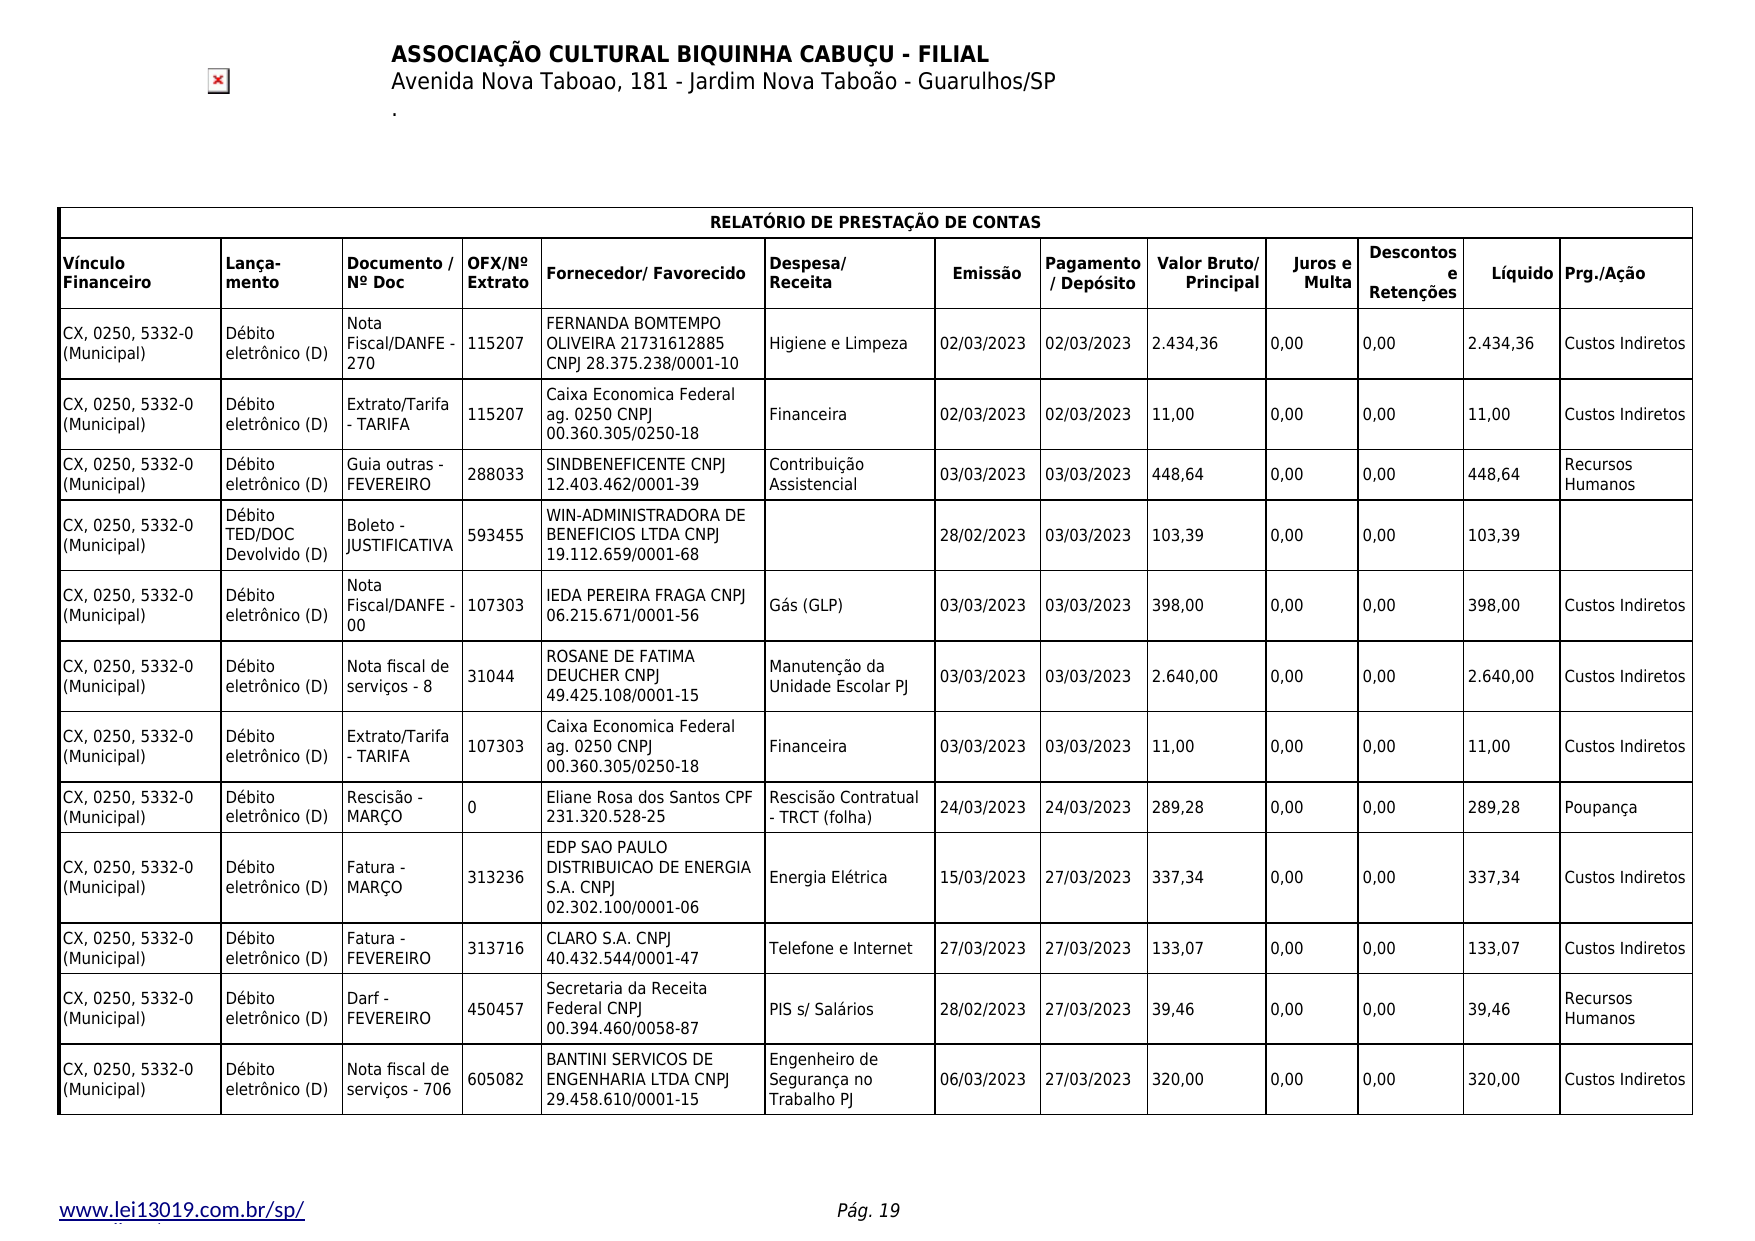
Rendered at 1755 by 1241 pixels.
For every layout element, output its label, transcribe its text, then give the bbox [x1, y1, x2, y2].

table_cell Caixa Economica Federal ag. 0250 CNPJ 00.360.305/0250-18 [542, 380, 764, 449]
table_cell 2.434,36 [1148, 309, 1265, 378]
table_cell FERNANDA BOMTEMPO OLIVEIRA 21731612885 CNPJ 28.375.238/0001-10 [542, 309, 764, 378]
table_cell 0,00 [1267, 712, 1357, 781]
table_cell CX, 0250, 5332-0 (Municipal) [61, 571, 220, 640]
table_cell 2.434,36 [1464, 309, 1559, 378]
table_cell Custos Indiretos [1561, 1045, 1692, 1114]
table_cell 103,39 [1464, 501, 1559, 569]
table_cell Nota Fiscal/DANFE - 00 [343, 571, 462, 640]
table_cell 0,00 [1359, 380, 1463, 449]
table_cell 02/03/2023 [1041, 380, 1147, 449]
table_cell 03/03/2023 [936, 642, 1040, 711]
table_cell CX, 0250, 5332-0 (Municipal) [61, 712, 220, 781]
table_cell 28/02/2023 [936, 974, 1040, 1043]
table_cell Rescisão - MARÇO [343, 783, 462, 832]
table_cell CX, 0250, 5332-0 (Municipal) [61, 974, 220, 1043]
table_cell Pagamento / Depósito [1041, 239, 1147, 308]
table_cell Fatura - MARÇO [343, 833, 462, 922]
table_cell 288033 [463, 450, 541, 499]
table_cell 02/03/2023 [1041, 309, 1147, 378]
table_cell 103,39 [1148, 501, 1265, 569]
table_cell 2.640,00 [1464, 642, 1559, 711]
table_cell Custos Indiretos [1561, 309, 1692, 378]
table_cell 107303 [463, 571, 541, 640]
table_cell SINDBENEFICENTE CNPJ 12.403.462/0001-39 [542, 450, 764, 499]
table_cell Manutenção da Unidade Escolar PJ [766, 642, 934, 711]
table_cell CX, 0250, 5332-0 (Municipal) [61, 309, 220, 378]
table_cell 03/03/2023 [1041, 642, 1147, 711]
table_cell 03/03/2023 [936, 450, 1040, 499]
table_cell 337,34 [1148, 833, 1265, 922]
table_cell Extrato/Tarifa - TARIFA [343, 712, 462, 781]
table_cell Débito eletrônico (D) [222, 1045, 342, 1114]
table_cell Fatura - FEVEREIRO [343, 924, 462, 973]
table_cell Débito eletrônico (D) [222, 380, 342, 449]
table_cell Guia outras - FEVEREIRO [343, 450, 462, 499]
table_cell WIN-ADMINISTRADORA DE BENEFICIOS LTDA CNPJ 19.112.659/0001-68 [542, 501, 764, 569]
table_cell 28/02/2023 [936, 501, 1040, 569]
table_cell 0,00 [1359, 501, 1463, 569]
table_cell Energia Elétrica [766, 833, 934, 922]
table_cell CX, 0250, 5332-0 (Municipal) [61, 450, 220, 499]
table_cell 0,00 [1267, 783, 1357, 832]
table_cell 11,00 [1148, 712, 1265, 781]
table_cell 0,00 [1359, 309, 1463, 378]
table_cell 0,00 [1267, 309, 1357, 378]
table_cell Boleto - JUSTIFICATIVA [343, 501, 462, 569]
table_cell 39,46 [1148, 974, 1265, 1043]
table_cell Telefone e Internet [766, 924, 934, 973]
table_cell Custos Indiretos [1561, 380, 1692, 449]
table_cell Fornecedor/ Favorecido [542, 239, 764, 308]
table_cell Caixa Economica Federal ag. 0250 CNPJ 00.360.305/0250-18 [542, 712, 764, 781]
table_cell 0,00 [1359, 974, 1463, 1043]
table_cell CLARO S.A. CNPJ 40.432.544/0001-47 [542, 924, 764, 973]
table_cell Recursos Humanos [1561, 974, 1692, 1043]
table_cell Débito eletrônico (D) [222, 309, 342, 378]
table_cell 0,00 [1267, 924, 1357, 973]
table_cell CX, 0250, 5332-0 (Municipal) [61, 833, 220, 922]
table_cell 289,28 [1148, 783, 1265, 832]
table_cell CX, 0250, 5332-0 (Municipal) [61, 501, 220, 569]
table_cell Contribuição Assistencial [766, 450, 934, 499]
table_cell 03/03/2023 [1041, 571, 1147, 640]
table_cell 27/03/2023 [1041, 974, 1147, 1043]
table_cell Gás (GLP) [766, 571, 934, 640]
table_cell 0 [463, 783, 541, 832]
table_cell 313236 [463, 833, 541, 922]
table_cell 289,28 [1464, 783, 1559, 832]
table_cell Poupança [1561, 783, 1692, 832]
table_cell Nota ﬁscal de serviços - 706 [343, 1045, 462, 1114]
table_cell Custos Indiretos [1561, 833, 1692, 922]
table_cell Nota Fiscal/DANFE - 270 [343, 309, 462, 378]
table_cell 0,00 [1359, 1045, 1463, 1114]
table_cell 11,00 [1464, 712, 1559, 781]
table_cell 107303 [463, 712, 541, 781]
table_cell CX, 0250, 5332-0 (Municipal) [61, 783, 220, 832]
table_cell Extrato/Tarifa - TARIFA [343, 380, 462, 449]
table_cell Débito eletrônico (D) [222, 642, 342, 711]
table_cell 03/03/2023 [936, 571, 1040, 640]
table_cell Custos Indiretos [1561, 712, 1692, 781]
table_cell Prg./Ação [1561, 239, 1692, 308]
table_cell 398,00 [1148, 571, 1265, 640]
table_cell 313716 [463, 924, 541, 973]
table_cell 0,00 [1359, 642, 1463, 711]
table_cell 0,00 [1267, 1045, 1357, 1114]
table_cell 03/03/2023 [1041, 450, 1147, 499]
table_cell Débito eletrônico (D) [222, 974, 342, 1043]
table_cell 320,00 [1464, 1045, 1559, 1114]
table_cell 11,00 [1464, 380, 1559, 449]
table_cell Débito eletrônico (D) [222, 783, 342, 832]
table_cell CX, 0250, 5332-0 (Municipal) [61, 1045, 220, 1114]
table_cell 03/03/2023 [1041, 712, 1147, 781]
table_cell Débito eletrônico (D) [222, 571, 342, 640]
table_cell ROSANE DE FATIMA DEUCHER CNPJ 49.425.108/0001-15 [542, 642, 764, 711]
table_cell 398,00 [1464, 571, 1559, 640]
table_cell Custos Indiretos [1561, 924, 1692, 973]
table_cell Custos Indiretos [1561, 571, 1692, 640]
table_cell Secretaria da Receita Federal CNPJ 00.394.460/0058-87 [542, 974, 764, 1043]
table_header RELATÓRIO DE PRESTAÇÃO DE CONTAS [61, 208, 1692, 237]
table_cell Eliane Rosa dos Santos CPF 231.320.528-25 [542, 783, 764, 832]
table_cell [1561, 501, 1692, 569]
table_cell 27/03/2023 [1041, 833, 1147, 922]
table_cell 0,00 [1267, 450, 1357, 499]
table_cell Juros e Multa [1267, 239, 1357, 308]
table_cell 03/03/2023 [1041, 501, 1147, 569]
table_cell Débito eletrônico (D) [222, 924, 342, 973]
table_cell 11,00 [1148, 380, 1265, 449]
table_cell Débito eletrônico (D) [222, 712, 342, 781]
table_cell 133,07 [1148, 924, 1265, 973]
table_cell Descontos e Retenções [1359, 239, 1463, 308]
table_cell 03/03/2023 [936, 712, 1040, 781]
table_cell 31044 [463, 642, 541, 711]
table_cell 24/03/2023 [1041, 783, 1147, 832]
table_cell 0,00 [1267, 380, 1357, 449]
table_cell CX, 0250, 5332-0 (Municipal) [61, 642, 220, 711]
table_cell Darf - FEVEREIRO [343, 974, 462, 1043]
table_cell 24/03/2023 [936, 783, 1040, 832]
table_cell Despesa/ Receita [766, 239, 934, 308]
table_cell 15/03/2023 [936, 833, 1040, 922]
table_cell 27/03/2023 [1041, 924, 1147, 973]
table_cell Nota ﬁscal de serviços - 8 [343, 642, 462, 711]
table_cell 39,46 [1464, 974, 1559, 1043]
table_cell [766, 501, 934, 569]
table_cell Emissão [936, 239, 1040, 308]
table_cell 115207 [463, 309, 541, 378]
table_cell 0,00 [1359, 833, 1463, 922]
table_cell 06/03/2023 [936, 1045, 1040, 1114]
table_cell IEDA PEREIRA FRAGA CNPJ 06.215.671/0001-56 [542, 571, 764, 640]
table_cell 27/03/2023 [936, 924, 1040, 973]
table_cell 133,07 [1464, 924, 1559, 973]
table_cell 337,34 [1464, 833, 1559, 922]
table_cell Financeira [766, 712, 934, 781]
table_cell 115207 [463, 380, 541, 449]
table_cell Financeira [766, 380, 934, 449]
table_cell Débito eletrônico (D) [222, 450, 342, 499]
table_cell 0,00 [1267, 642, 1357, 711]
table_cell Documento / Nº Doc [343, 239, 462, 308]
table_cell Engenheiro de Segurança no Trabalho PJ [766, 1045, 934, 1114]
table_cell 0,00 [1359, 450, 1463, 499]
table_cell EDP SAO PAULO DISTRIBUICAO DE ENERGIA S.A. CNPJ 02.302.100/0001-06 [542, 833, 764, 922]
table_cell 450457 [463, 974, 541, 1043]
table_cell 0,00 [1267, 833, 1357, 922]
table_cell 0,00 [1267, 501, 1357, 569]
table_cell Débito TED/DOC Devolvido (D) [222, 501, 342, 569]
table_cell 448,64 [1148, 450, 1265, 499]
table_cell Líquido [1464, 239, 1559, 308]
table_cell PIS s/ Salários [766, 974, 934, 1043]
table_cell Débito eletrônico (D) [222, 833, 342, 922]
table_cell Lança- mento [222, 239, 342, 308]
table_cell 0,00 [1267, 974, 1357, 1043]
table_cell 0,00 [1267, 571, 1357, 640]
table_cell 593455 [463, 501, 541, 569]
table_cell 0,00 [1359, 783, 1463, 832]
table_cell 0,00 [1359, 571, 1463, 640]
table_cell 02/03/2023 [936, 380, 1040, 449]
table_cell 02/03/2023 [936, 309, 1040, 378]
table_cell CX, 0250, 5332-0 (Municipal) [61, 380, 220, 449]
table_cell 0,00 [1359, 924, 1463, 973]
table_cell OFX/Nº Extrato [463, 239, 541, 308]
table_cell 2.640,00 [1148, 642, 1265, 711]
table_cell 27/03/2023 [1041, 1045, 1147, 1114]
table_cell Vínculo Financeiro [61, 239, 220, 308]
table_cell 605082 [463, 1045, 541, 1114]
table_cell 448,64 [1464, 450, 1559, 499]
table_cell 320,00 [1148, 1045, 1265, 1114]
table_cell Custos Indiretos [1561, 642, 1692, 711]
table_cell Valor Bruto/ Principal [1148, 239, 1265, 308]
table_cell CX, 0250, 5332-0 (Municipal) [61, 924, 220, 973]
table_cell Higiene e Limpeza [766, 309, 934, 378]
table_cell 0,00 [1359, 712, 1463, 781]
table_cell Rescisão Contratual - TRCT (folha) [766, 783, 934, 832]
table_cell Recursos Humanos [1561, 450, 1692, 499]
table_cell BANTINI SERVICOS DE ENGENHARIA LTDA CNPJ 29.458.610/0001-15 [542, 1045, 764, 1114]
